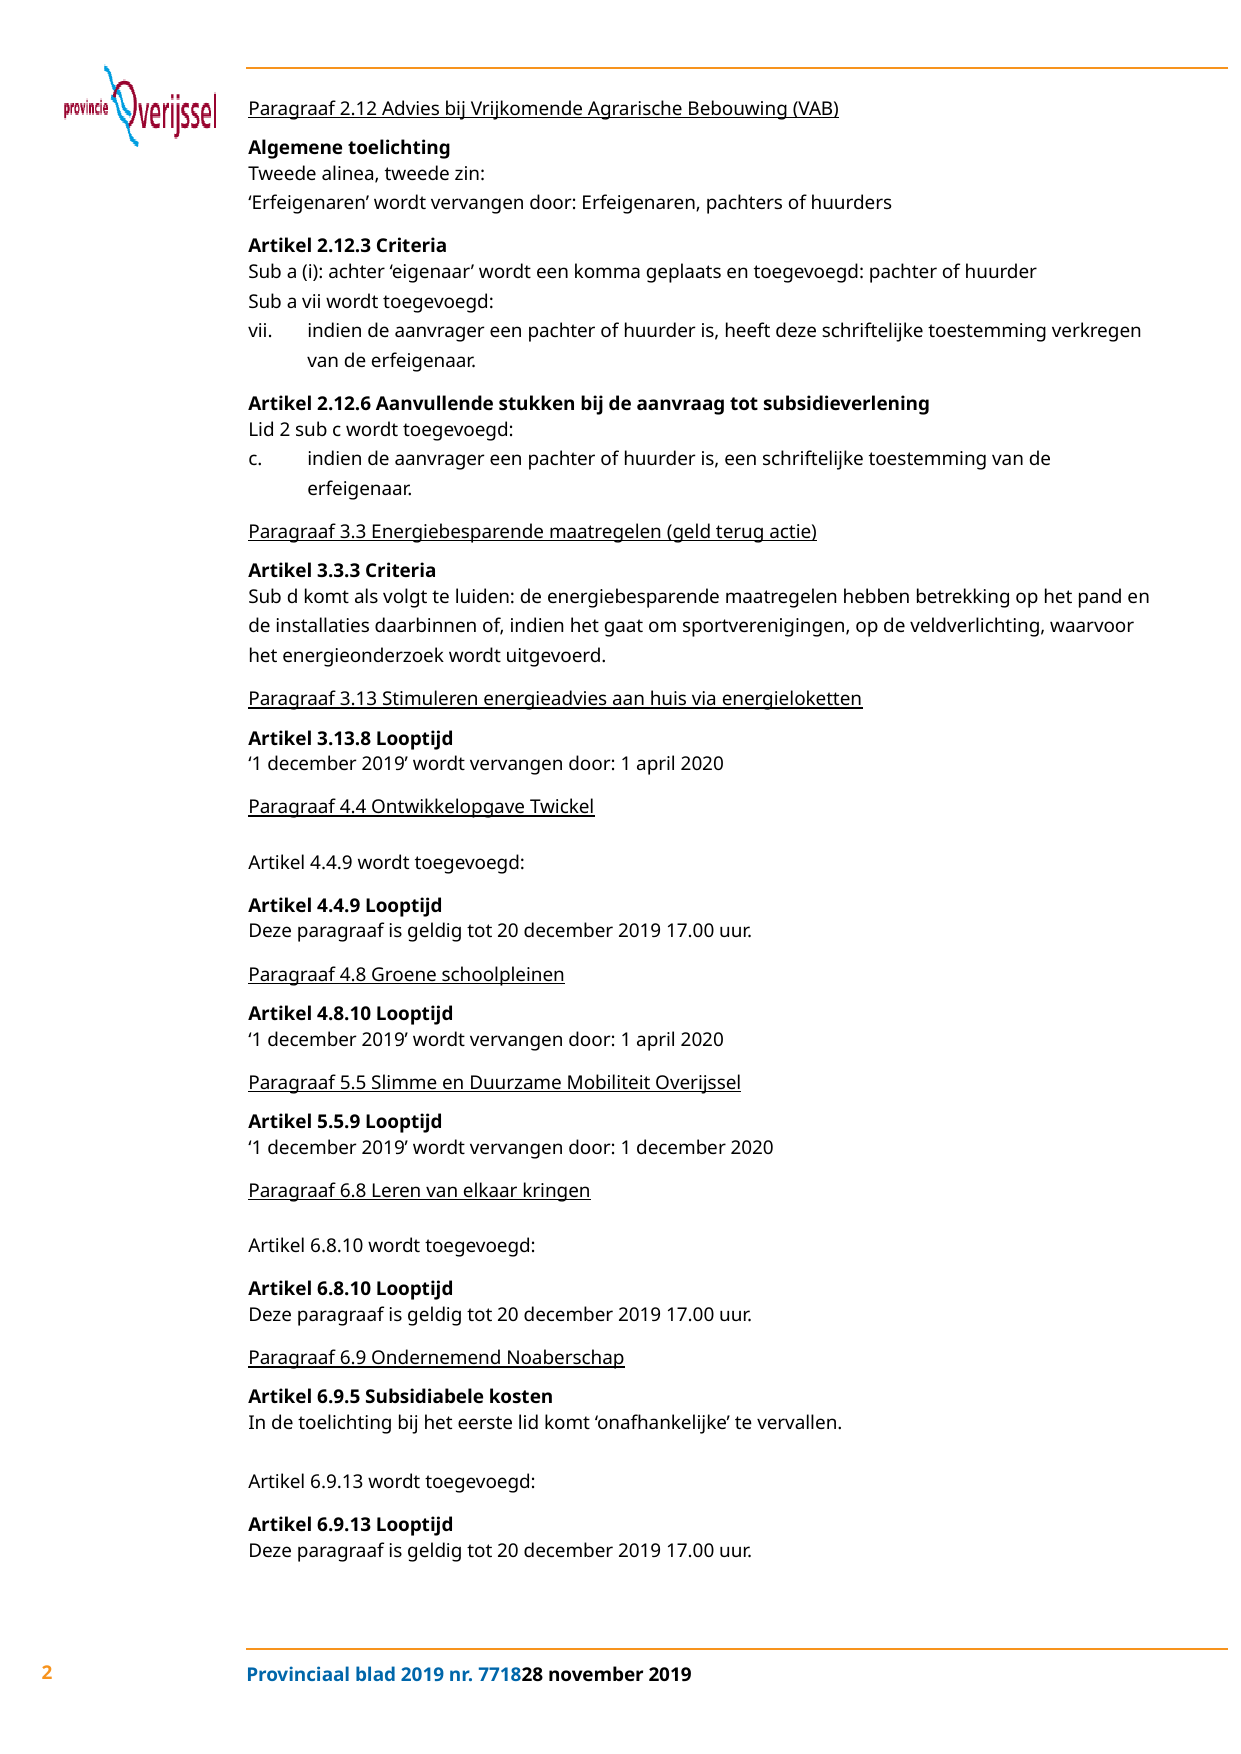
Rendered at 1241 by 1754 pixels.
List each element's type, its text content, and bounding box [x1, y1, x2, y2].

text ‘1 december 2019’ wordt vervangen door: 1 april 2020 [248, 1026, 1152, 1052]
text Paragraaf 3.13 Stimuleren energieadvies aan huis via energieloketten [248, 685, 1152, 711]
text Paragraaf 4.8 Groene schoolpleinen [248, 961, 1152, 987]
text Artikel 4.4.9 Looptijd [248, 892, 1152, 918]
text ‘1 december 2019’ wordt vervangen door: 1 december 2020 [248, 1134, 1152, 1160]
text Artikel 6.9.13 wordt toegevoegd: [248, 1468, 1152, 1494]
text Paragraaf 6.8 Leren van elkaar kringen [248, 1177, 1152, 1203]
text Artikel 6.9.13 Looptijd [248, 1512, 1152, 1537]
text Paragraaf 3.3 Energiebesparende maatregelen (geld terug actie) [248, 518, 1152, 544]
picture [41, 47, 231, 172]
text Artikel 6.9.5 Subsidiabele kosten [248, 1384, 1152, 1409]
text Artikel 2.12.3 Criteria [248, 232, 1152, 258]
text Tweede alinea, tweede zin: [248, 160, 1152, 186]
text Paragraaf 4.4 Ontwikkelopgave Twickel [248, 793, 1152, 819]
text Paragraaf 6.9 Ondernemend Noaberschap [248, 1344, 1152, 1370]
text Sub d komt als volgt te luiden: de energiebesparende maatregelen hebben betrekking op het pand en de installaties daarbinnen of, indien het gaat om sportverenigingen, op de veldverlichting, waarvoor het energieonderzoek wordt uitgevoerd. [248, 583, 1152, 668]
list indien de aanvrager een pachter of huurder is, heeft deze schriftelijke toestemming verkregen van de erfeigenaar. [248, 317, 1152, 373]
text Deze paragraaf is geldig tot 20 december 2019 17.00 uur. [248, 1537, 1152, 1563]
text Algemene toelichting [248, 134, 1152, 160]
text Artikel 4.8.10 Looptijd [248, 1000, 1152, 1026]
text Lid 2 sub c wordt toegevoegd: [248, 416, 1152, 442]
text Artikel 3.13.8 Looptijd [248, 725, 1152, 750]
text Deze paragraaf is geldig tot 20 december 2019 17.00 uur. [248, 1301, 1152, 1327]
text Sub a (i): achter ‘eigenaar’ wordt een komma geplaats en toegevoegd: pachter of huurder [248, 258, 1152, 284]
text Deze paragraaf is geldig tot 20 december 2019 17.00 uur. [248, 918, 1152, 943]
list indien de aanvrager een pachter of huurder is, een schriftelijke toestemming van de erfeigenaar. [248, 445, 1152, 501]
text Artikel 6.8.10 wordt toegevoegd: [248, 1232, 1152, 1258]
text ‘1 december 2019’ wordt vervangen door: 1 april 2020 [248, 750, 1152, 776]
text Sub a vii wordt toegevoegd: [248, 288, 1152, 313]
text ‘Erfeigenaren’ wordt vervangen door: Erfeigenaren, pachters of huurders [248, 189, 1152, 215]
text Artikel 6.8.10 Looptijd [248, 1276, 1152, 1301]
text Paragraaf 5.5 Slimme en Duurzame Mobiliteit Overijssel [248, 1069, 1152, 1095]
text Artikel 5.5.9 Looptijd [248, 1108, 1152, 1134]
text Artikel 4.4.9 wordt toegevoegd: [248, 849, 1152, 874]
text In de toelichting bij het eerste lid komt ‘onafhankelijke’ te vervallen. [248, 1409, 1152, 1435]
text Paragraaf 2.12 Advies bij Vrijkomende Agrarische Bebouwing (VAB) [248, 95, 1152, 121]
text Artikel 3.3.3 Criteria [248, 557, 1152, 583]
text Artikel 2.12.6 Aanvullende stukken bij de aanvraag tot subsidieverlening [248, 390, 1152, 416]
